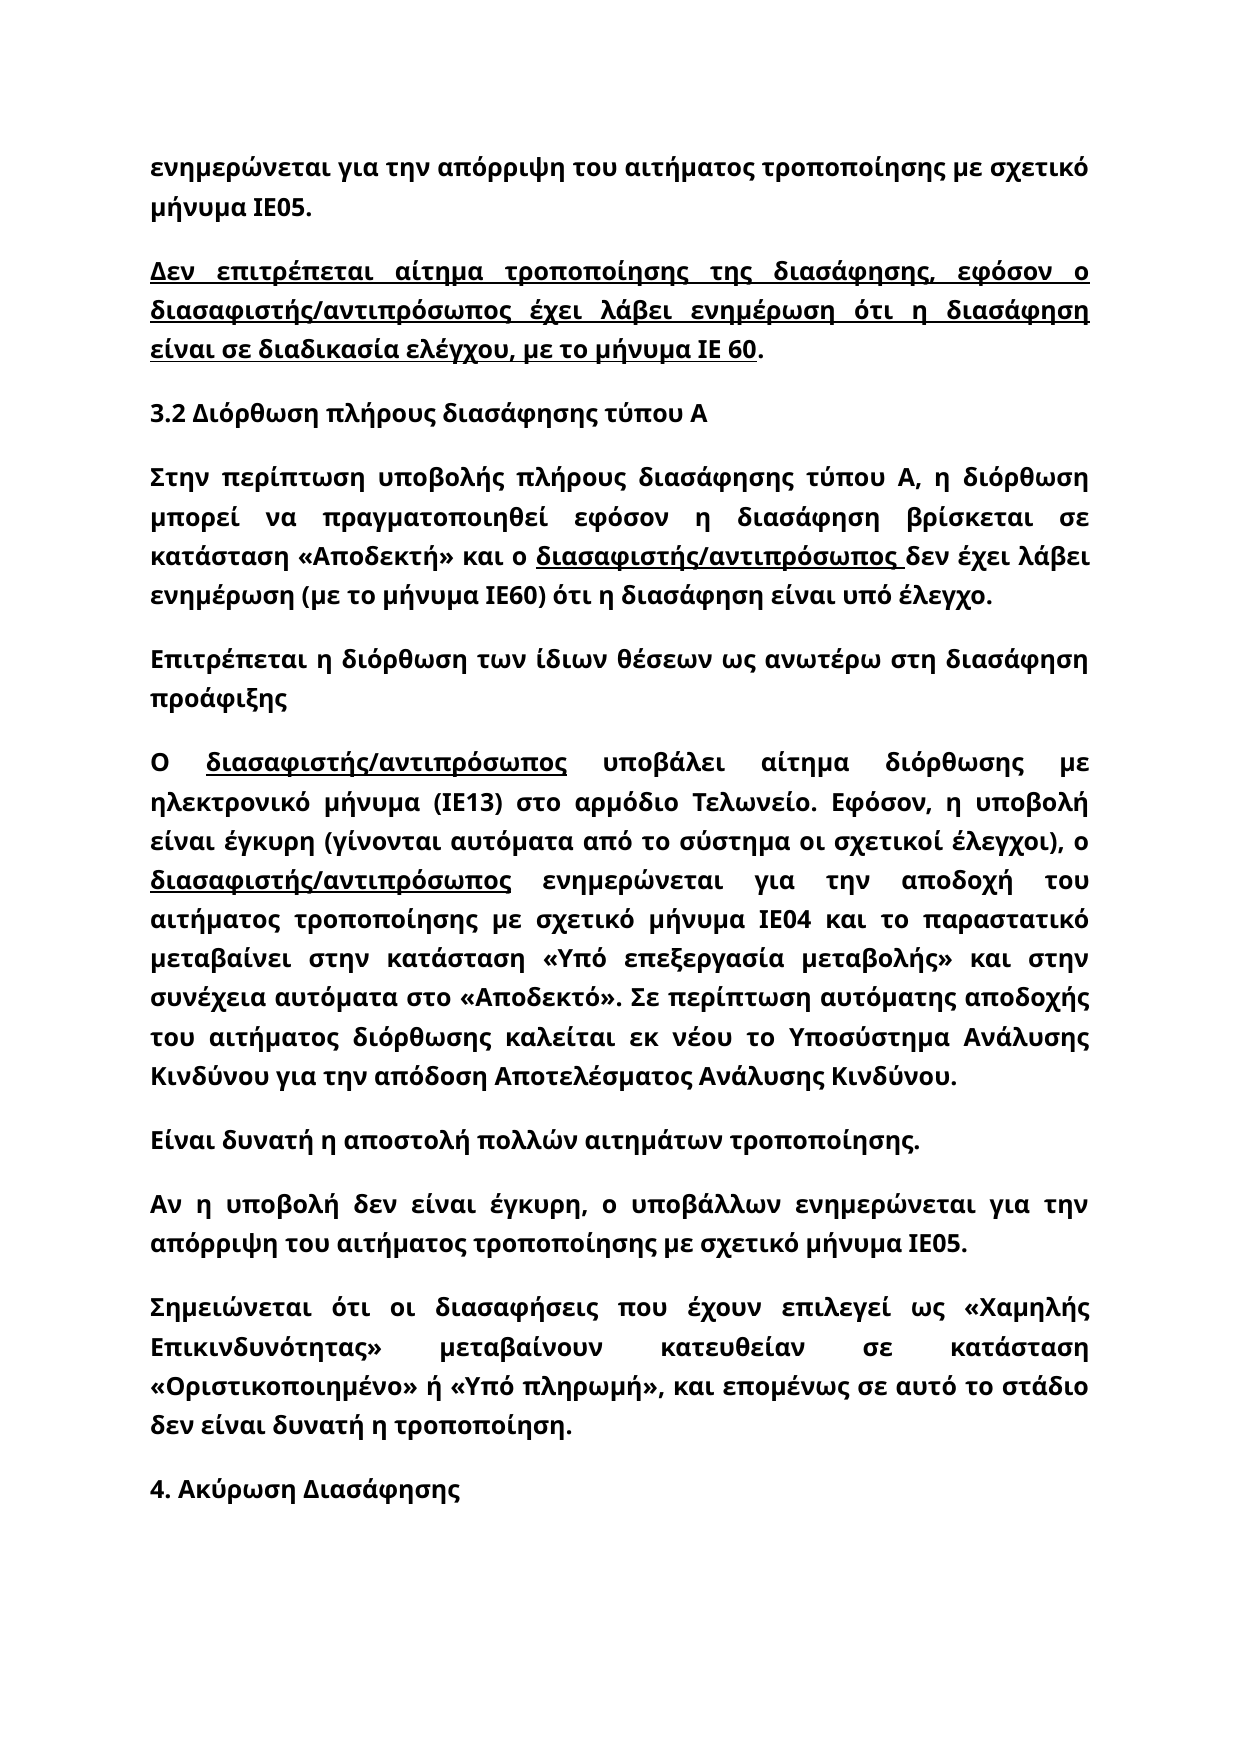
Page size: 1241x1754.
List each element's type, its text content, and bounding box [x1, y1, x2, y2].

text Επιτρέπεται η διόρθωση των ίδιων θέσεων ως ανωτέρω στη διασάφηση προάφιξης [150, 642, 1090, 715]
text Ο διασαφιστής/αντιπρόσωπος υποβάλει αίτημα διόρθωσης με ηλεκτρονικό μήνυμα (IE13) στο αρμόδιο Τελωνείο. Εφόσον, η υποβολή είναι έγκυρη (γίνονται αυτόματα από το σύστημα οι σχετικοί έλεγχοι), ο διασαφιστής/αντιπρόσωπος ενημερώνεται για την αποδοχή του αιτήματος τροποποίησης με σχετικό μήνυμα IE04 και το παραστατικό μεταβαίνει στην κατάσταση «Υπό επεξεργασία μεταβολής» και στην συνέχεια αυτόματα στο «Αποδεκτό». Σε περίπτωση αυτόματης αποδοχής του αιτήματος διόρθωσης καλείται εκ νέου το Υποσύστημα Ανάλυσης Κινδύνου για την απόδοση Αποτελέσματος Ανάλυσης Κινδύνου. [150, 745, 1090, 1092]
text Σημειώνεται ότι οι διασαφήσεις που έχουν επιλεγεί ως «Χαμηλής Επικινδυνότητας» μεταβαίνουν κατευθείαν σε κατάσταση «Οριστικοποιημένο» ή «Υπό πληρωμή», και επομένως σε αυτό το στάδιο δεν είναι δυνατή η τροποποίηση. [150, 1290, 1090, 1442]
text Στην περίπτωση υποβολής πλήρους διασάφησης τύπου Α, η διόρθωση μπορεί να πραγματοποιηθεί εφόσον η διασάφηση βρίσκεται σε κατάσταση «Αποδεκτή» και ο διασαφιστής/αντιπρόσωπος δεν έχει λάβει ενημέρωση (με το μήνυμα IE60) ότι η διασάφηση είναι υπό έλεγχο. [150, 460, 1090, 612]
text είναι σε διαδικασία ελέγχου, με το μήνυμα IE 60. [150, 323, 1090, 366]
text διασαφιστής/αντιπρόσωπος έχει λάβει ενημέρωση ότι η διασάφηση [150, 284, 1090, 321]
text 3.2 Διόρθωση πλήρους διασάφησης τύπου Α [150, 396, 1090, 430]
text 4. Ακύρωση Διασάφησης [150, 1472, 1090, 1506]
text Είναι δυνατή η αποστολή πολλών αιτημάτων τροποποίησης. [150, 1122, 1090, 1157]
text ενημερώνεται για την απόρριψη του αιτήματος τροποποίησης με σχετικό μήνυμα IE05. [150, 150, 1090, 223]
text Δεν επιτρέπεται αίτημα τροποποίησης της διασάφησης, εφόσον ο [150, 253, 1090, 282]
text Αν η υποβολή δεν είναι έγκυρη, ο υποβάλλων ενημερώνεται για την απόρριψη του αιτήματος τροποποίησης με σχετικό μήνυμα IE05. [150, 1187, 1090, 1260]
